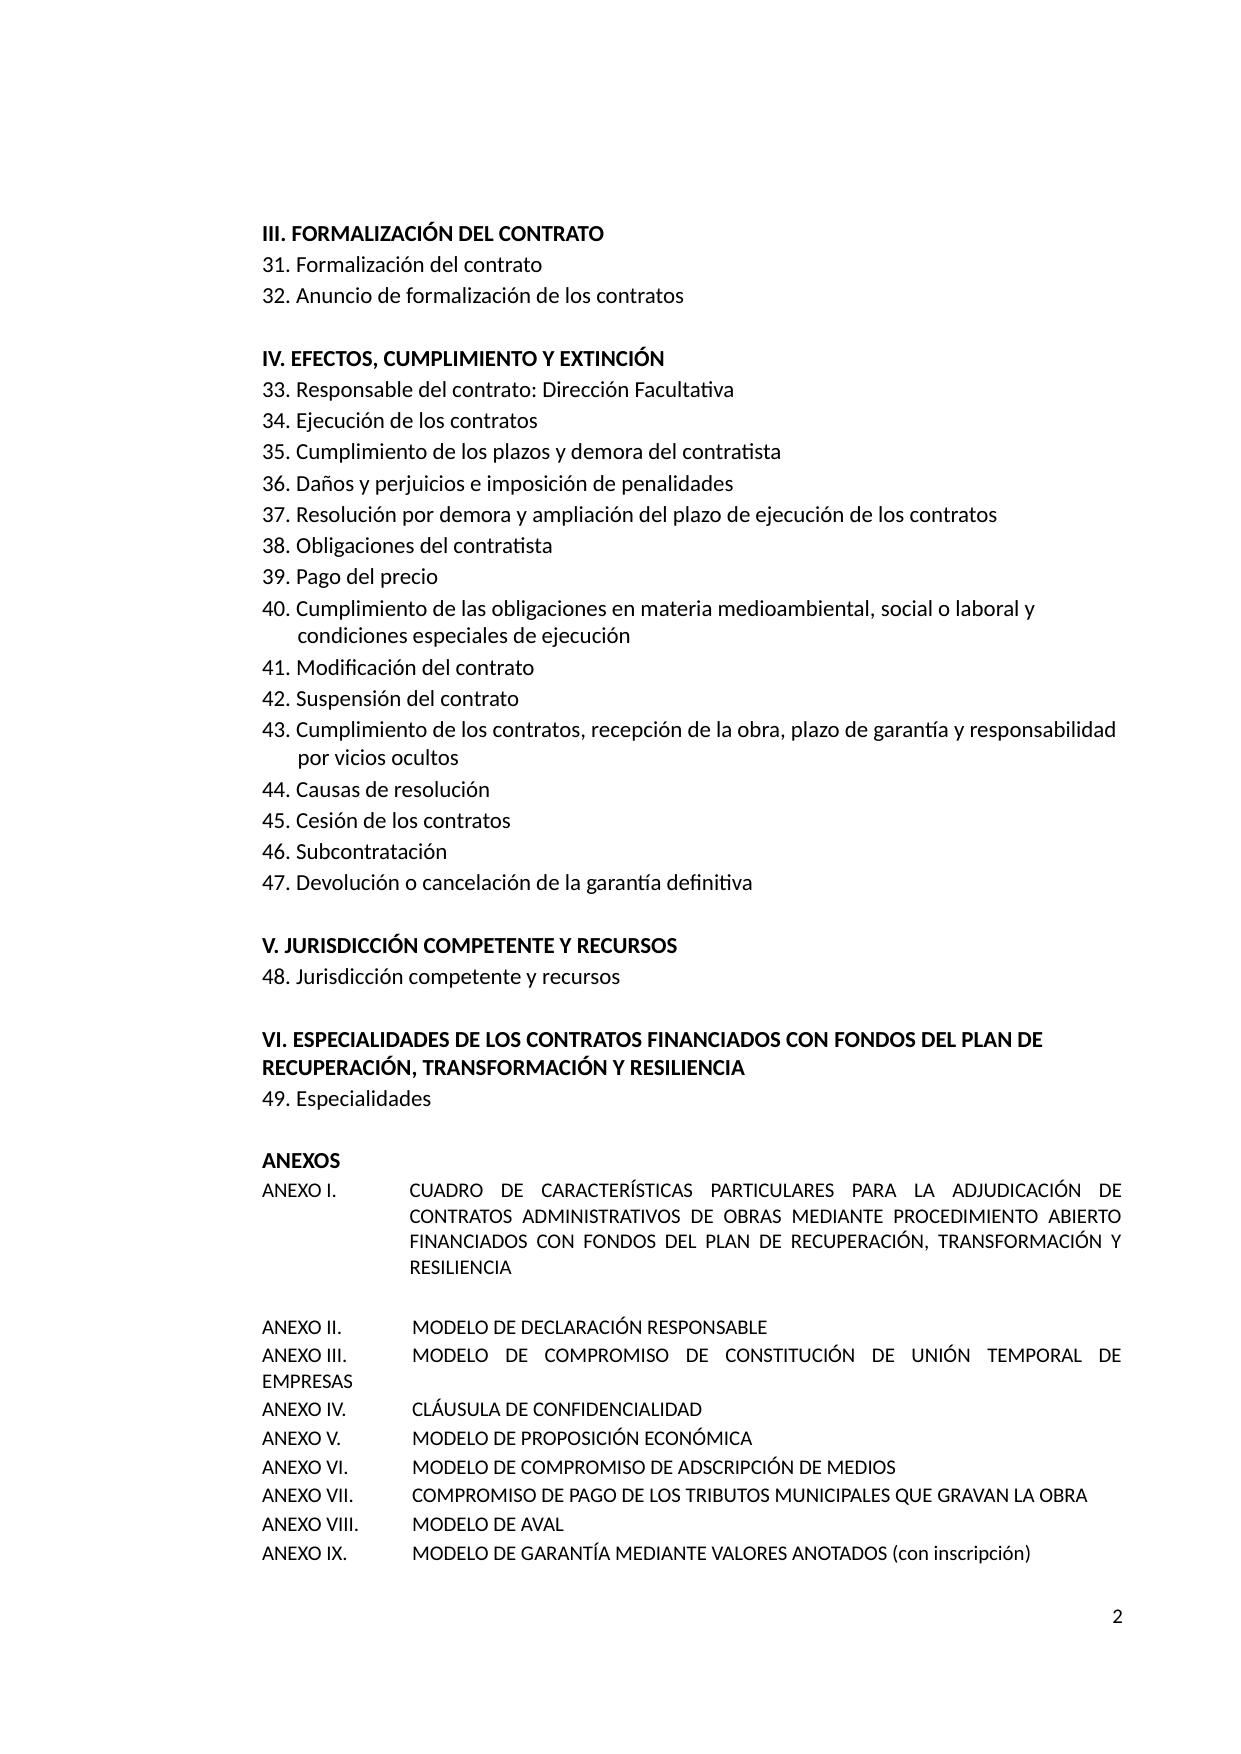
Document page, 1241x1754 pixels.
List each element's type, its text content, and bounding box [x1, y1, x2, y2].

text ANEXO III. MODELO DE COMPROMISO DE CONSTITUCIÓN DE UNIÓN TEMPORAL DE EMPRESAS [262, 1342, 1122, 1393]
text 33. Responsable del contrato: Dirección Facultativa [262, 375, 1122, 403]
text ANEXO IV. CLÁUSULA DE CONFIDENCIALIDAD [262, 1397, 1122, 1422]
text 42. Suspensión del contrato [262, 684, 1122, 712]
text ANEXO VIII. MODELO DE AVAL [262, 1511, 1122, 1537]
text 37. Resolución por demora y ampliación del plazo de ejecución de los contratos [262, 500, 1122, 528]
text 46. Subcontratación [262, 837, 1122, 865]
text ANEXOS [262, 1146, 1122, 1174]
text 35. Cumplimiento de los plazos y demora del contratista [262, 437, 1122, 465]
text VI. ESPECIALIDADES DE LOS CONTRATOS FINANCIADOS CON FONDOS DEL PLAN DE RECUPERACIÓN, TRANSFORMACIÓN Y RESILIENCIA [262, 1025, 1122, 1081]
text III. FORMALIZACIÓN DEL CONTRATO [262, 219, 1122, 247]
text ANEXO VII. COMPROMISO DE PAGO DE LOS TRIBUTOS MUNICIPALES QUE GRAVAN LA OBRA [262, 1482, 1122, 1508]
text IV. EFECTOS, CUMPLIMIENTO Y EXTINCIÓN [262, 344, 1122, 372]
text ANEXO I. CUADRO DE CARACTERÍSTICAS PARTICULARES PARA LA ADJUDICACIÓN DE CONTRATOS ADMINISTRATIVOS DE OBRAS MEDIANTE PROCEDIMIENTO ABIERTO FINANCIADOS CON FONDOS DEL PLAN DE RECUPERACIÓN, TRANSFORMACIÓN Y RESILIENCIA [262, 1178, 1122, 1279]
text 36. Daños y perjuicios e imposición de penalidades [262, 469, 1122, 497]
text 40. Cumplimiento de las obligaciones en materia medioambiental, social o laboral y condiciones especiales de ejecución [262, 594, 1122, 650]
text 38. Obligaciones del contratista [262, 531, 1122, 559]
text 41. Modificación del contrato [262, 653, 1122, 681]
text 31. Formalización del contrato [262, 250, 1122, 278]
text ANEXO V. MODELO DE PROPOSICIÓN ECONÓMICA [262, 1425, 1122, 1451]
text 47. Devolución o cancelación de la garantía definitiva [262, 868, 1122, 896]
text V. JURISDICCIÓN COMPETENTE Y RECURSOS [262, 931, 1122, 959]
text ANEXO VI. MODELO DE COMPROMISO DE ADSCRIPCIÓN DE MEDIOS [262, 1454, 1122, 1479]
text ANEXO II. MODELO DE DECLARACIÓN RESPONSABLE [262, 1314, 1122, 1339]
text 49. Especialidades [262, 1084, 1122, 1112]
text 32. Anuncio de formalización de los contratos [262, 281, 1122, 309]
text 43. Cumplimiento de los contratos, recepción de la obra, plazo de garantía y responsabilidad por vicios ocultos [262, 715, 1122, 771]
text 39. Pago del precio [262, 562, 1122, 590]
text 45. Cesión de los contratos [262, 806, 1122, 834]
text ANEXO IX. MODELO DE GARANTÍA MEDIANTE VALORES ANOTADOS (con inscripción) [262, 1540, 1122, 1565]
text 48. Jurisdicción competente y recursos [262, 962, 1122, 990]
text 34. Ejecución de los contratos [262, 406, 1122, 434]
text 44. Causas de resolución [262, 775, 1122, 803]
